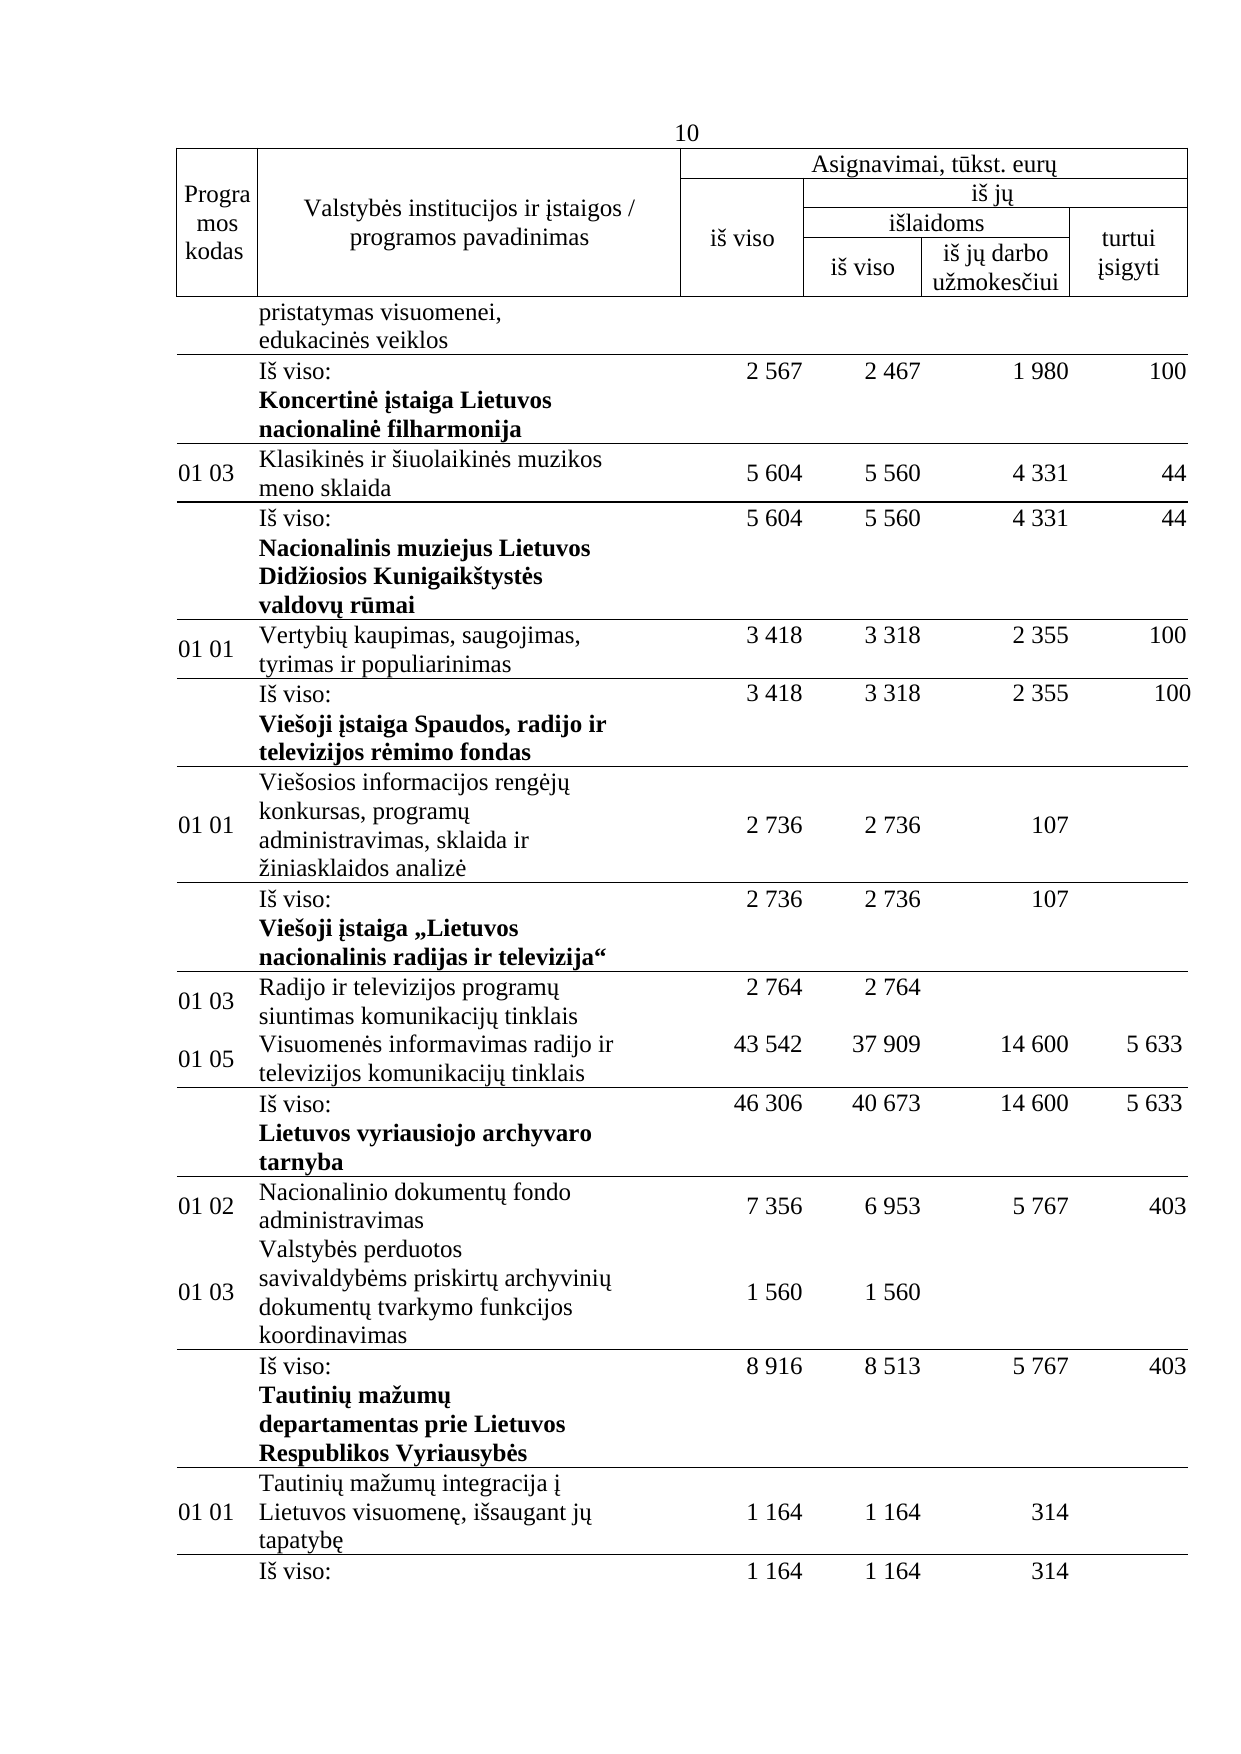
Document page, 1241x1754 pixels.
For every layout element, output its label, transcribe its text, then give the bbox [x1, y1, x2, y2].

table_cell [617, 620, 686, 677]
table_cell 14 600 [922, 1088, 1070, 1118]
table_cell [804, 1118, 922, 1176]
table_cell [617, 1350, 686, 1381]
table_cell [804, 914, 922, 971]
table_cell Radijo ir televizijos programų siuntimas komunikacijų tinklais [258, 972, 617, 1029]
table_cell Iš viso: [258, 1555, 617, 1585]
table_cell [617, 297, 686, 354]
table_cell Tautinių mažumų integracija į Lietuvos visuomenę, išsaugant jų tapatybę [258, 1468, 617, 1554]
table_cell Valstybės perduotos savivaldybėms priskirtų archyvinių dokumentų tvarkymo funkcijos koordinavimas [258, 1234, 617, 1349]
table_cell 01 03 [177, 444, 258, 501]
table_cell iš jų darbo užmokesčiui [922, 238, 1069, 296]
table_cell 1 560 [686, 1234, 803, 1349]
table_cell 01 01 [177, 1468, 258, 1554]
table_cell [617, 1118, 686, 1176]
table_cell [617, 1177, 686, 1234]
table_cell [1070, 709, 1187, 766]
table_cell [686, 1381, 803, 1467]
table_cell 2 764 [686, 972, 803, 1029]
table_cell [922, 533, 1070, 619]
table_cell Iš viso: [258, 1088, 617, 1118]
table_cell [1070, 1118, 1187, 1176]
table_cell turtui įsigyti [1070, 208, 1187, 296]
table_cell [617, 503, 686, 533]
table_cell [1070, 1381, 1187, 1467]
table_cell [686, 297, 803, 354]
table_cell 1 164 [686, 1468, 803, 1554]
table_cell išlaidoms [804, 208, 1069, 237]
table_cell [177, 1118, 258, 1176]
table_cell 5 767 [922, 1177, 1070, 1234]
table_cell [177, 914, 258, 971]
table_cell 3 418 [686, 679, 803, 709]
table_cell 01 01 [177, 767, 258, 882]
table_cell 2 567 [686, 355, 803, 385]
table_header Asignavimai, tūkst. eurų [681, 149, 1187, 177]
table_cell [617, 1468, 686, 1554]
table_cell Koncertinė įstaiga Lietuvos nacionalinė filharmonija [258, 385, 617, 443]
table_cell 01 03 [177, 972, 258, 1029]
table_cell 44 [1070, 503, 1187, 533]
table_cell [922, 297, 1070, 354]
table_cell 01 05 [177, 1030, 258, 1087]
table_cell 1 164 [686, 1555, 803, 1585]
table_cell [1070, 1468, 1187, 1554]
table_cell [617, 1030, 686, 1087]
table_cell 403 [1070, 1350, 1187, 1381]
table_cell [686, 533, 803, 619]
table_cell 40 673 [804, 1088, 922, 1118]
table_cell [922, 1118, 1070, 1176]
table_cell 14 600 [922, 1030, 1070, 1087]
table_cell 5 633 [1070, 1088, 1187, 1118]
table_cell [922, 385, 1070, 443]
table_cell 100 [1070, 355, 1187, 385]
table_cell 4 331 [922, 444, 1070, 501]
table_cell [617, 709, 686, 766]
table_cell 43 542 [686, 1030, 803, 1087]
table_header Valstybės institucijos ir įstaigos / programos pavadinimas [258, 149, 680, 296]
table_cell [686, 385, 803, 443]
table_cell [1070, 914, 1187, 971]
table_cell [617, 972, 686, 1029]
table_cell [922, 972, 1070, 1029]
table_cell [617, 533, 686, 619]
table_cell 8 513 [804, 1350, 922, 1381]
table_cell Tautinių mažumų departamentas prie Lietuvos Respublikos Vyriausybės [258, 1381, 617, 1467]
table_cell 1 164 [804, 1468, 922, 1554]
table_cell 4 331 [922, 503, 1070, 533]
table_cell [617, 444, 686, 501]
table_cell [177, 503, 258, 533]
table_cell [922, 1234, 1070, 1349]
table_cell Visuomenės informavimas radijo ir televizijos komunikacijų tinklais [258, 1030, 617, 1087]
table_cell [804, 1381, 922, 1467]
table_cell Iš viso: [258, 1350, 617, 1381]
table_cell Iš viso: [258, 503, 617, 533]
table_cell [1070, 385, 1187, 443]
table_cell [1070, 297, 1187, 354]
table_cell [617, 355, 686, 385]
table_cell [177, 355, 258, 385]
table_cell 01 01 [177, 620, 258, 677]
table_cell [1070, 533, 1187, 619]
table_cell [177, 1350, 258, 1381]
table_cell 46 306 [686, 1088, 803, 1118]
table_cell 1 980 [922, 355, 1070, 385]
table_cell 2 764 [804, 972, 922, 1029]
table_cell [804, 709, 922, 766]
table_cell [1070, 1555, 1187, 1585]
table_cell 5 604 [686, 503, 803, 533]
table_cell 2 736 [686, 767, 803, 882]
table_cell [686, 709, 803, 766]
table_cell 3 318 [804, 620, 922, 677]
table_cell [922, 1381, 1070, 1467]
table_cell Viešoji įstaiga Spaudos, radijo ir televizijos rėmimo fondas [258, 709, 617, 766]
table_cell 3 418 [686, 620, 803, 677]
table_cell [617, 1555, 686, 1585]
table_cell [686, 1118, 803, 1176]
table_cell 2 355 [922, 679, 1070, 709]
table_cell [686, 914, 803, 971]
table_cell Nacionalinio dokumentų fondo administravimas [258, 1177, 617, 1234]
table_cell 01 02 [177, 1177, 258, 1234]
table_cell [804, 385, 922, 443]
table_cell 2 467 [804, 355, 922, 385]
table_cell [177, 883, 258, 913]
table_cell [177, 1381, 258, 1467]
table_cell iš viso [681, 179, 803, 296]
table_cell 5 560 [804, 503, 922, 533]
table_cell 1 560 [804, 1234, 922, 1349]
table_cell Klasikinės ir šiuolaikinės muzikos meno sklaida [258, 444, 617, 501]
table_cell [177, 1088, 258, 1118]
table_cell iš viso [804, 238, 921, 296]
table_cell 314 [922, 1468, 1070, 1554]
table_cell 37 909 [804, 1030, 922, 1087]
table_cell [177, 385, 258, 443]
table_cell 314 [922, 1555, 1070, 1585]
table_cell [922, 914, 1070, 971]
table_cell Vertybių kaupimas, saugojimas, tyrimas ir populiarinimas [258, 620, 617, 677]
table_cell [1070, 883, 1187, 913]
table_cell [922, 709, 1070, 766]
table_cell 8 916 [686, 1350, 803, 1381]
table_cell [177, 533, 258, 619]
table_cell [1070, 972, 1187, 1029]
table_cell 6 953 [804, 1177, 922, 1234]
table_cell 1 164 [804, 1555, 922, 1585]
table_cell [1070, 1234, 1187, 1349]
table_cell 2 736 [804, 767, 922, 882]
table_cell [804, 533, 922, 619]
table_cell 01 03 [177, 1234, 258, 1349]
table_cell [617, 1234, 686, 1349]
table_cell 44 [1070, 444, 1187, 501]
table_cell 2 736 [804, 883, 922, 913]
table_cell [617, 1381, 686, 1467]
table_cell Iš viso: [258, 355, 617, 385]
table_cell Lietuvos vyriausiojo archyvaro tarnyba [258, 1118, 617, 1176]
table_cell [617, 914, 686, 971]
table_cell [617, 385, 686, 443]
table_cell 2 355 [922, 620, 1070, 677]
table_cell 100 [1070, 620, 1187, 677]
table_cell 5 604 [686, 444, 803, 501]
table_cell 3 318 [804, 679, 922, 709]
table_cell [804, 297, 922, 354]
table_cell Iš viso: [258, 883, 617, 913]
table_cell 5 560 [804, 444, 922, 501]
table_cell [177, 1555, 258, 1585]
table_cell 100 [1070, 679, 1187, 709]
table_cell 2 736 [686, 883, 803, 913]
table_cell Iš viso: [258, 679, 617, 709]
table_cell Viešosios informacijos rengėjų konkursas, programų administravimas, sklaida ir žiniasklaidos analizė [258, 767, 617, 882]
table_cell iš jų [804, 179, 1187, 207]
table_cell 107 [922, 767, 1070, 882]
table_cell [617, 1088, 686, 1118]
table_cell [177, 679, 258, 709]
table_cell [617, 679, 686, 709]
table_cell [617, 767, 686, 882]
table_cell [177, 709, 258, 766]
table_cell 5 633 [1070, 1030, 1187, 1087]
table_cell 403 [1070, 1177, 1187, 1234]
table_cell [617, 883, 686, 913]
table_cell Nacionalinis muziejus Lietuvos Didžiosios Kunigaikštystės valdovų rūmai [258, 533, 617, 619]
table_header Programos kodas [177, 149, 257, 296]
table_cell Viešoji įstaiga „Lietuvos nacionalinis radijas ir televizija“ [258, 914, 617, 971]
table_cell 107 [922, 883, 1070, 913]
table_cell 7 356 [686, 1177, 803, 1234]
table_cell 5 767 [922, 1350, 1070, 1381]
table_cell [1070, 767, 1187, 882]
table_cell pristatymas visuomenei, edukacinės veiklos [258, 297, 617, 354]
table_cell [177, 297, 258, 354]
